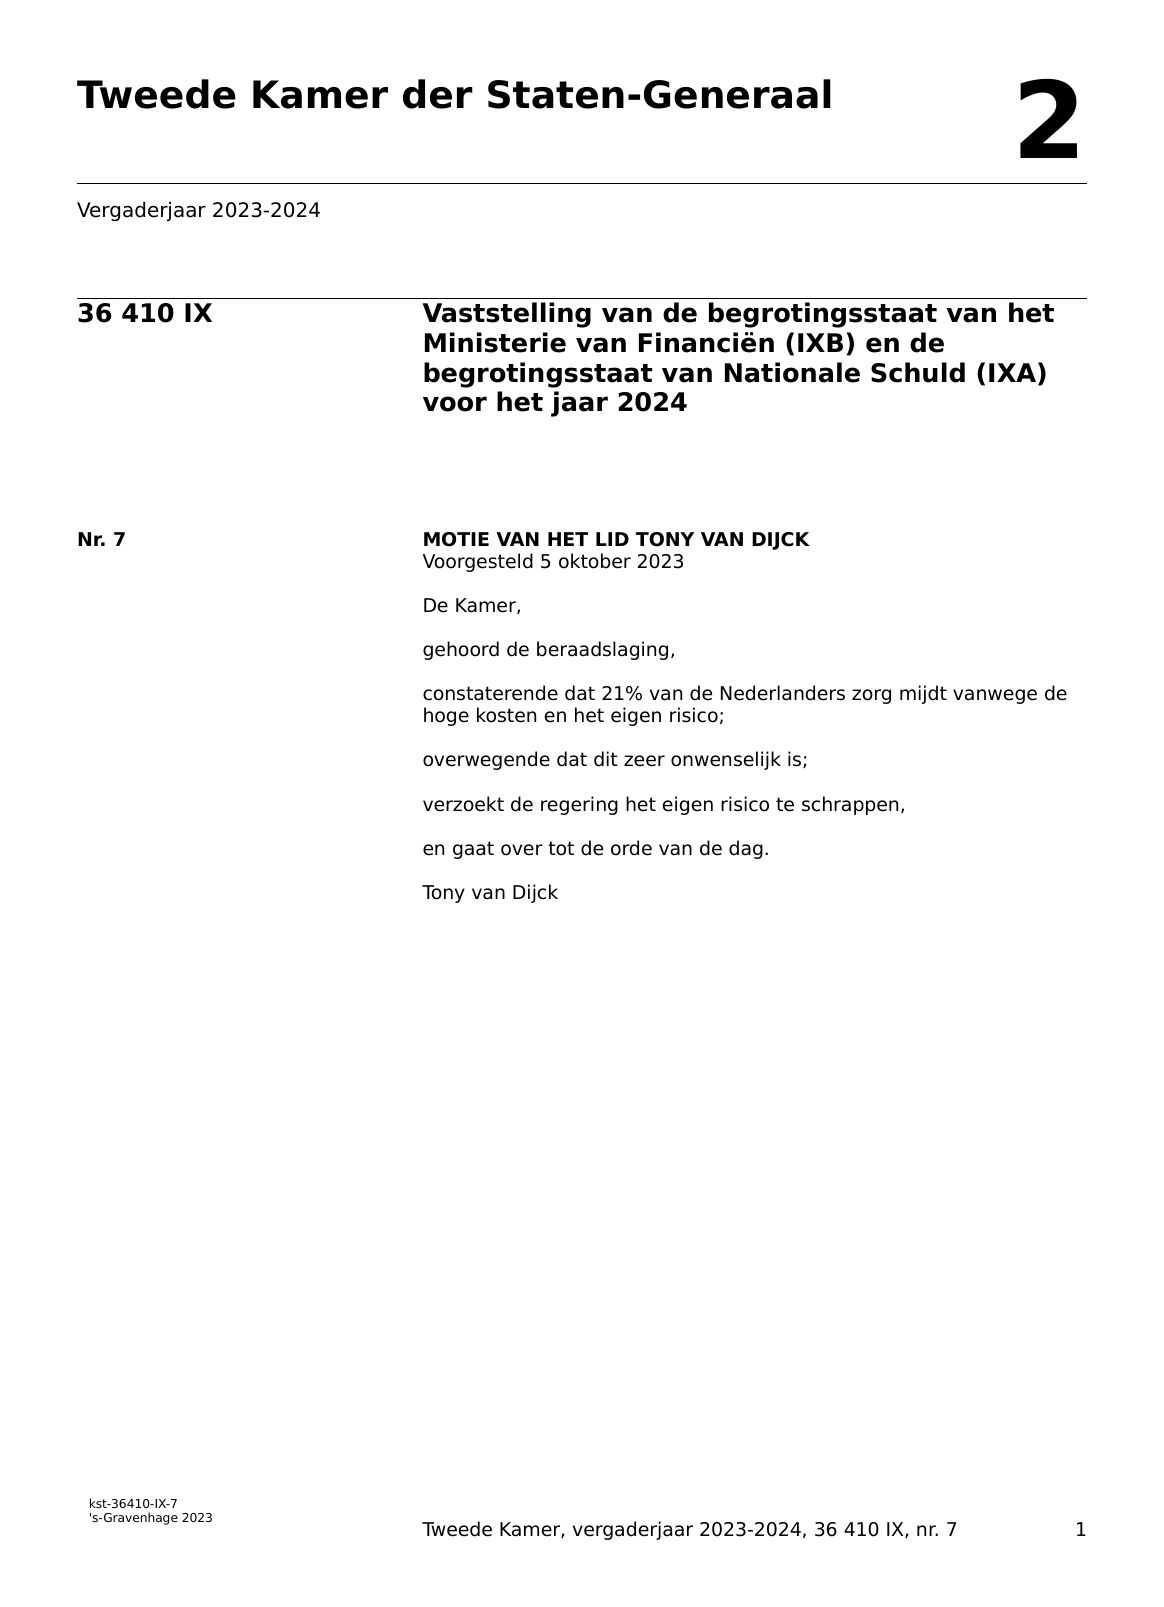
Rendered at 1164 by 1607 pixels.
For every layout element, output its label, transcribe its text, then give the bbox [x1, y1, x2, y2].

text verzoekt de regering het eigen risico te schrappen, [422, 793, 1087, 816]
text gehoord de beraadslaging, [422, 639, 1087, 661]
text De Kamer, [422, 595, 1087, 617]
subtitle Nr. 7 MOTIE VAN HET LID TONY VAN DIJCK [77, 529, 1087, 551]
subtitle 36 410 IX Vaststelling van de begrotingsstaat van het Ministerie van Financiën (IXB) en de begrotingsstaat van Nationale Schuld (IXA) voor het jaar 2024 [77, 299, 1087, 418]
text overwegende dat dit zeer onwenselijk is; [422, 749, 1087, 771]
text constaterende dat 21% van de Nederlanders zorg mijdt vanwege de hoge kosten en het eigen risico; [422, 683, 1087, 727]
table_cell Vergaderjaar 2023-2024 [77, 184, 1087, 298]
text 's-Gravenhage 2023 [88, 1511, 323, 1525]
table_header Tweede Kamer der Staten-Generaal [77, 59, 886, 183]
text kst-36410-IX-7 [88, 1497, 323, 1511]
text en gaat over tot de orde van de dag. [422, 838, 1087, 860]
table_header 2 [886, 59, 1087, 183]
text Tony van Dijck [422, 882, 1087, 904]
text Voorgesteld 5 oktober 2023 [422, 551, 1087, 573]
